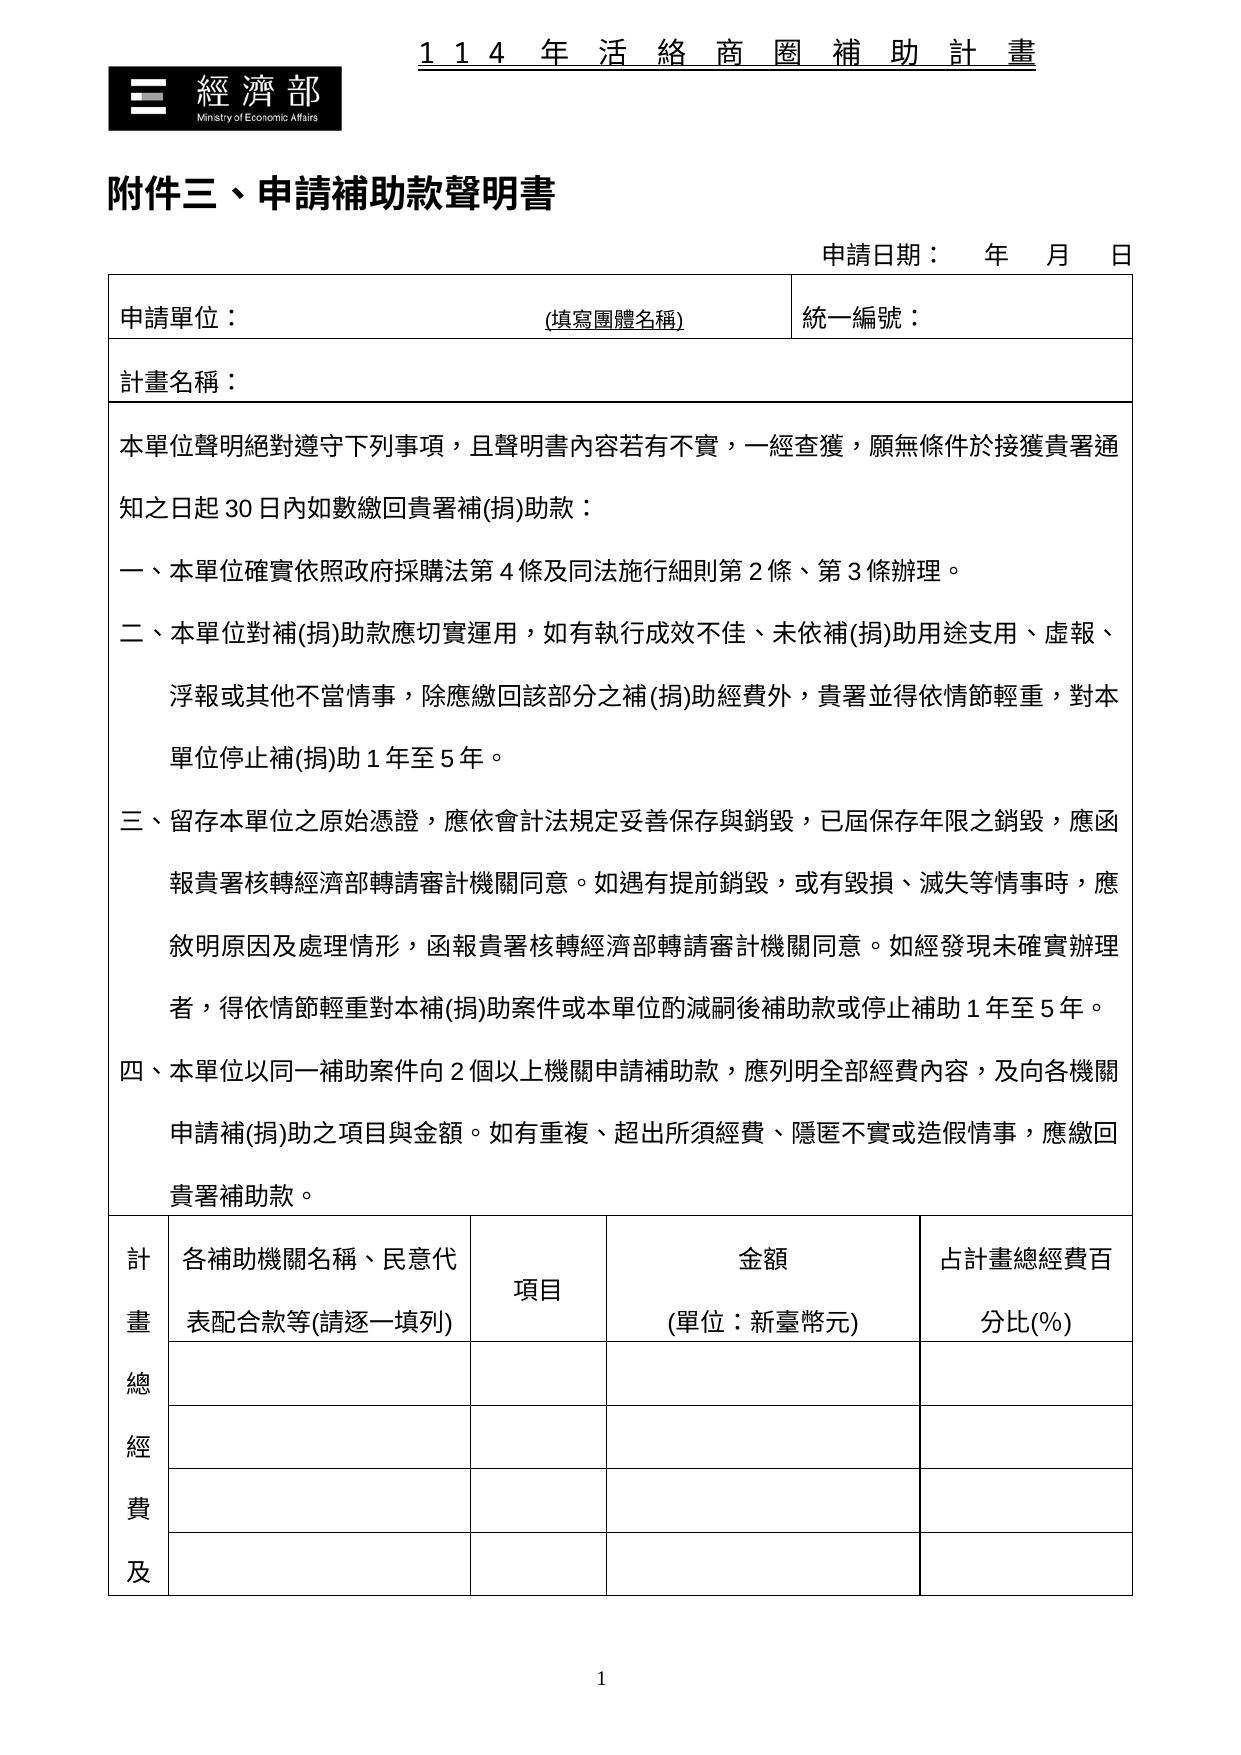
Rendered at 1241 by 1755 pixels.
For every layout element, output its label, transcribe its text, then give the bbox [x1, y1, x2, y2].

table_cell [921, 1342, 1132, 1404]
table_header 統一編號： [792, 275, 1132, 338]
table_cell 計畫總經費及分攤情形 [109, 1216, 168, 1595]
table_cell [921, 1533, 1132, 1595]
table_cell [471, 1342, 606, 1404]
table_cell 項目 [471, 1216, 606, 1341]
table_cell [607, 1342, 919, 1404]
table_header 申請單位： (填寫團體名稱) [109, 275, 791, 338]
table_cell 各補助機關名稱、民意代表配合款等(請逐一填列) [169, 1216, 470, 1341]
table_cell [169, 1469, 470, 1532]
text 申請日期： 年 月 日 [106, 212, 1134, 274]
table_cell [169, 1533, 470, 1595]
text 附件三、申請補助款聲明書 [106, 149, 1134, 212]
table_cell [607, 1469, 919, 1532]
table_cell [471, 1533, 606, 1595]
table_cell 金額 (單位：新臺幣元) [607, 1216, 919, 1341]
table_cell 本單位聲明絕對遵守下列事項，且聲明書內容若有不實，一經查獲，願無條件於接獲貴署通知之日起30日內如數繳回貴署補(捐)助款： 一、本單位確實依照政府採購法第4條及同法施行細則第2條、第3條辦理。 二、本單位對補(捐)助款應切實運用，如有執行成效不佳、未依補(捐)助用途支用、虛報、浮報或其他不當情事，除應繳回該部分之補(捐)助經費外，貴署並得依情節輕重，對本單位停止補(捐)助1年至5年。 三、留存本單位之原始憑證，應依會計法規定妥善保存與銷毀，已屆保存年限之銷毀，應函報貴署核轉經濟部轉請審計機關同意。如遇有提前銷毀，或有毀損、滅失等情事時，應敘明原因及處理情形，函報貴署核轉經濟部轉請審計機關同意。如經發現未確實辦理者，得依情節輕重對本補(捐)助案件或本單位酌減嗣後補助款或停止補助1年至5年。 四、本單位以同一補助案件向2個以上機關申請補助款，應列明全部經費內容，及向各機關申請補(捐)助之項目與金額。如有重複、超出所須經費、隱匿不實或造假情事，應繳回貴署補助款。 [109, 403, 1132, 1215]
table_cell [169, 1406, 470, 1468]
table_cell 計畫名稱： [109, 339, 1132, 401]
table_cell [471, 1469, 606, 1532]
table_cell [607, 1533, 919, 1595]
table_cell [921, 1469, 1132, 1532]
table_cell [169, 1342, 470, 1404]
table_cell [471, 1406, 606, 1468]
table_cell 占計畫總經費百分比(％) [921, 1216, 1132, 1341]
table_cell [607, 1406, 919, 1468]
table_cell [921, 1406, 1132, 1468]
